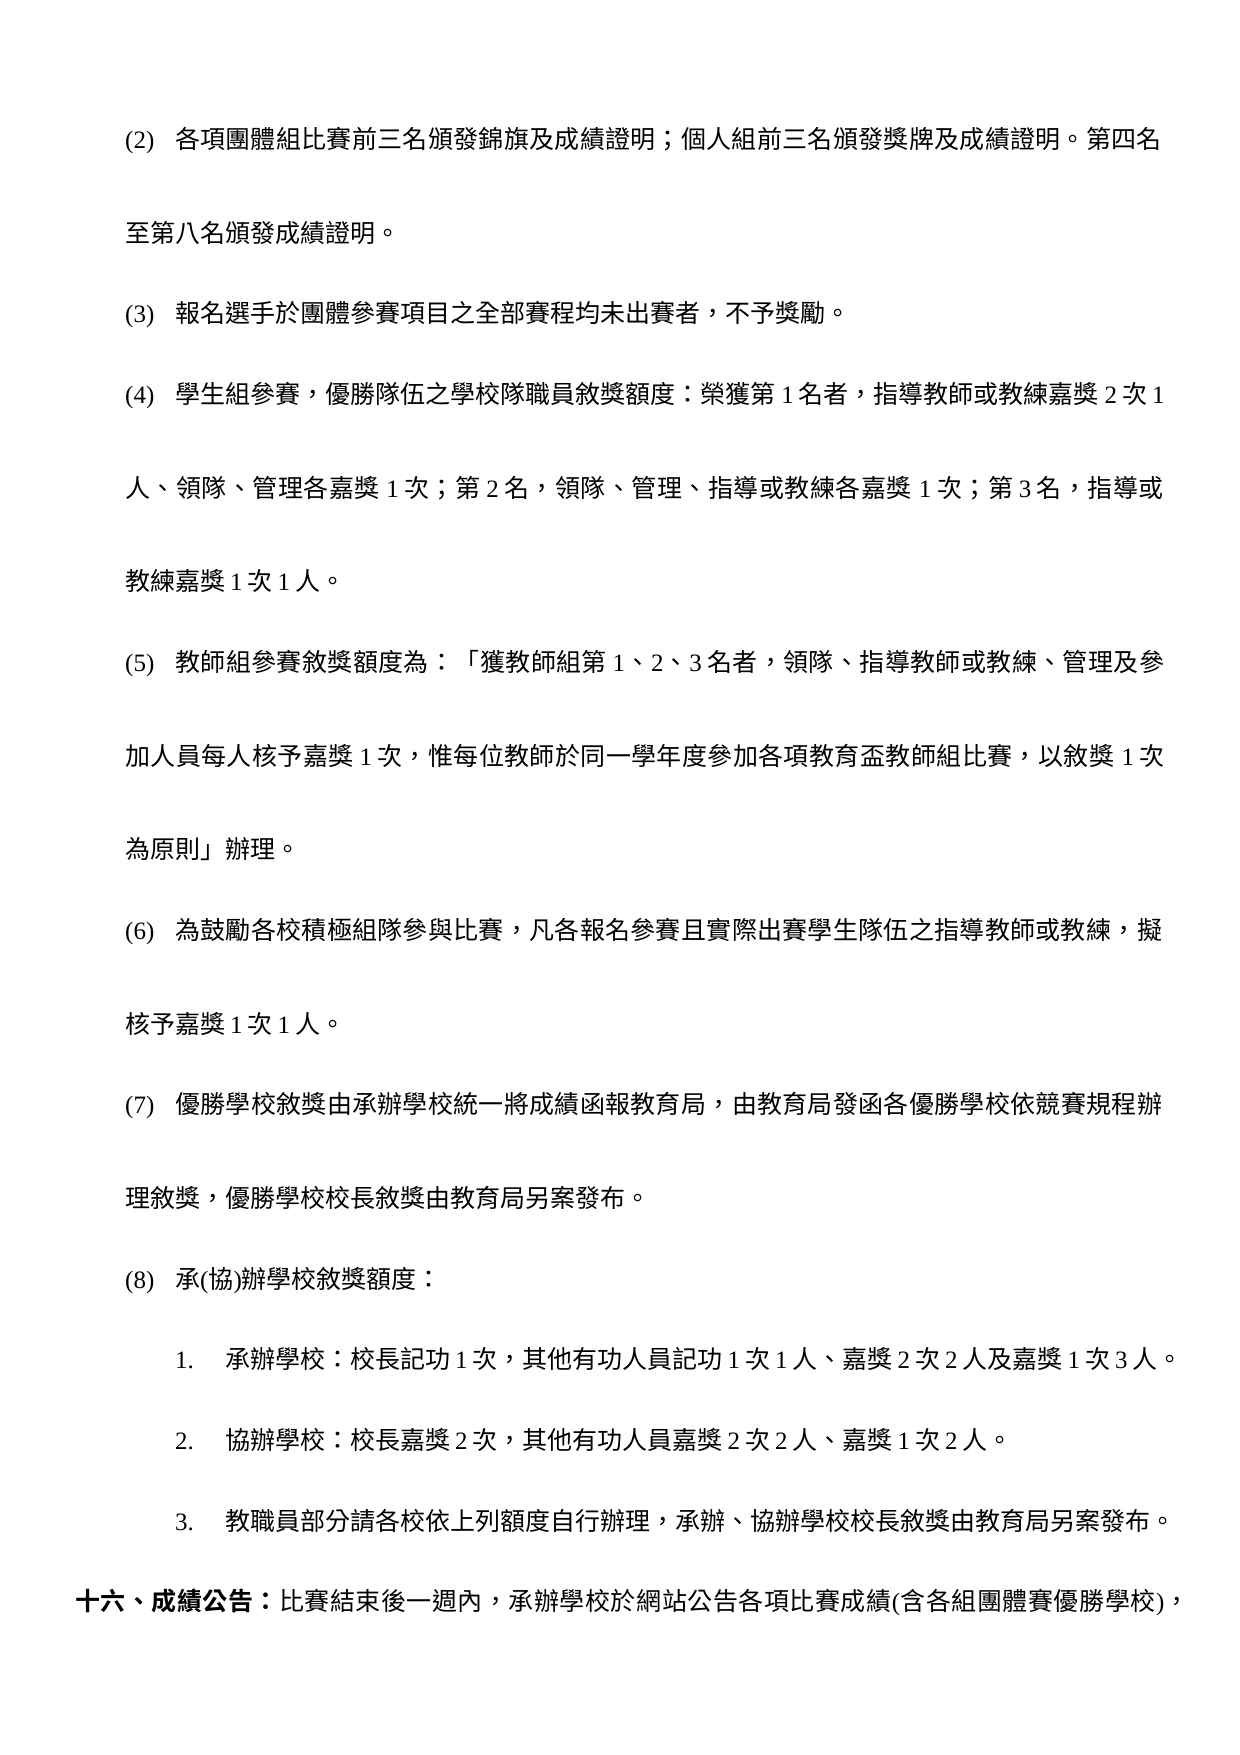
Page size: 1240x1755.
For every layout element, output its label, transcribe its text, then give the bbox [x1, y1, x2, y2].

text 十六、成績公告：比賽結束後一週內，承辦學校於網站公告各項比賽成績(含各組團體賽優勝學校)，並將各項比賽成績(含附件)發函至教育局，由教育局轉知各校，各校得逕依競賽規程敘獎額度辦理敘獎。 [75, 1558, 1164, 1621]
subtitle 承(協)辦學校敘獎額度： [125, 1236, 1164, 1298]
subtitle 教師組參賽敘獎額度為：「獲教師組第1、2、3名者，領隊、指導教師或教練、管理及參加人員每人核予嘉獎1次，惟每位教師於同一學年度參加各項教育盃教師組比賽，以敘獎1次為原則」辦理。 [125, 619, 1164, 869]
list 教職員部分請各校依上列額度自行辦理，承辦、協辦學校校長敘獎由教育局另案發布。 [175, 1478, 1164, 1540]
subtitle 報名選手於團體參賽項目之全部賽程均未出賽者，不予獎勵。 [125, 270, 1164, 333]
list 承辦學校：校長記功1次，其他有功人員記功1次1人、嘉獎2次2人及嘉獎1次3人。 [175, 1316, 1164, 1379]
subtitle 優勝學校敘獎由承辦學校統一將成績函報教育局，由教育局發函各優勝學校依競賽規程辦理敘獎，優勝學校校長敘獎由教育局另案發布。 [125, 1061, 1164, 1218]
list 協辦學校：校長嘉獎2次，其他有功人員嘉獎2次2人、嘉獎1次2人。 [175, 1397, 1164, 1459]
subtitle 為鼓勵各校積極組隊參與比賽，凡各報名參賽且實際出賽學生隊伍之指導教師或教練，擬核予嘉獎1次1人。 [125, 887, 1164, 1043]
subtitle 學生組參賽，優勝隊伍之學校隊職員敘獎額度：榮獲第1名者，指導教師或教練嘉獎2次1人、領隊、管理各嘉獎1次；第2名，領隊、管理、指導或教練各嘉獎1次；第3名，指導或教練嘉獎1次1人。 [125, 351, 1164, 601]
subtitle 各項團體組比賽前三名頒發錦旗及成績證明；個人組前三名頒發獎牌及成績證明。第四名至第八名頒發成績證明。 [125, 96, 1164, 252]
